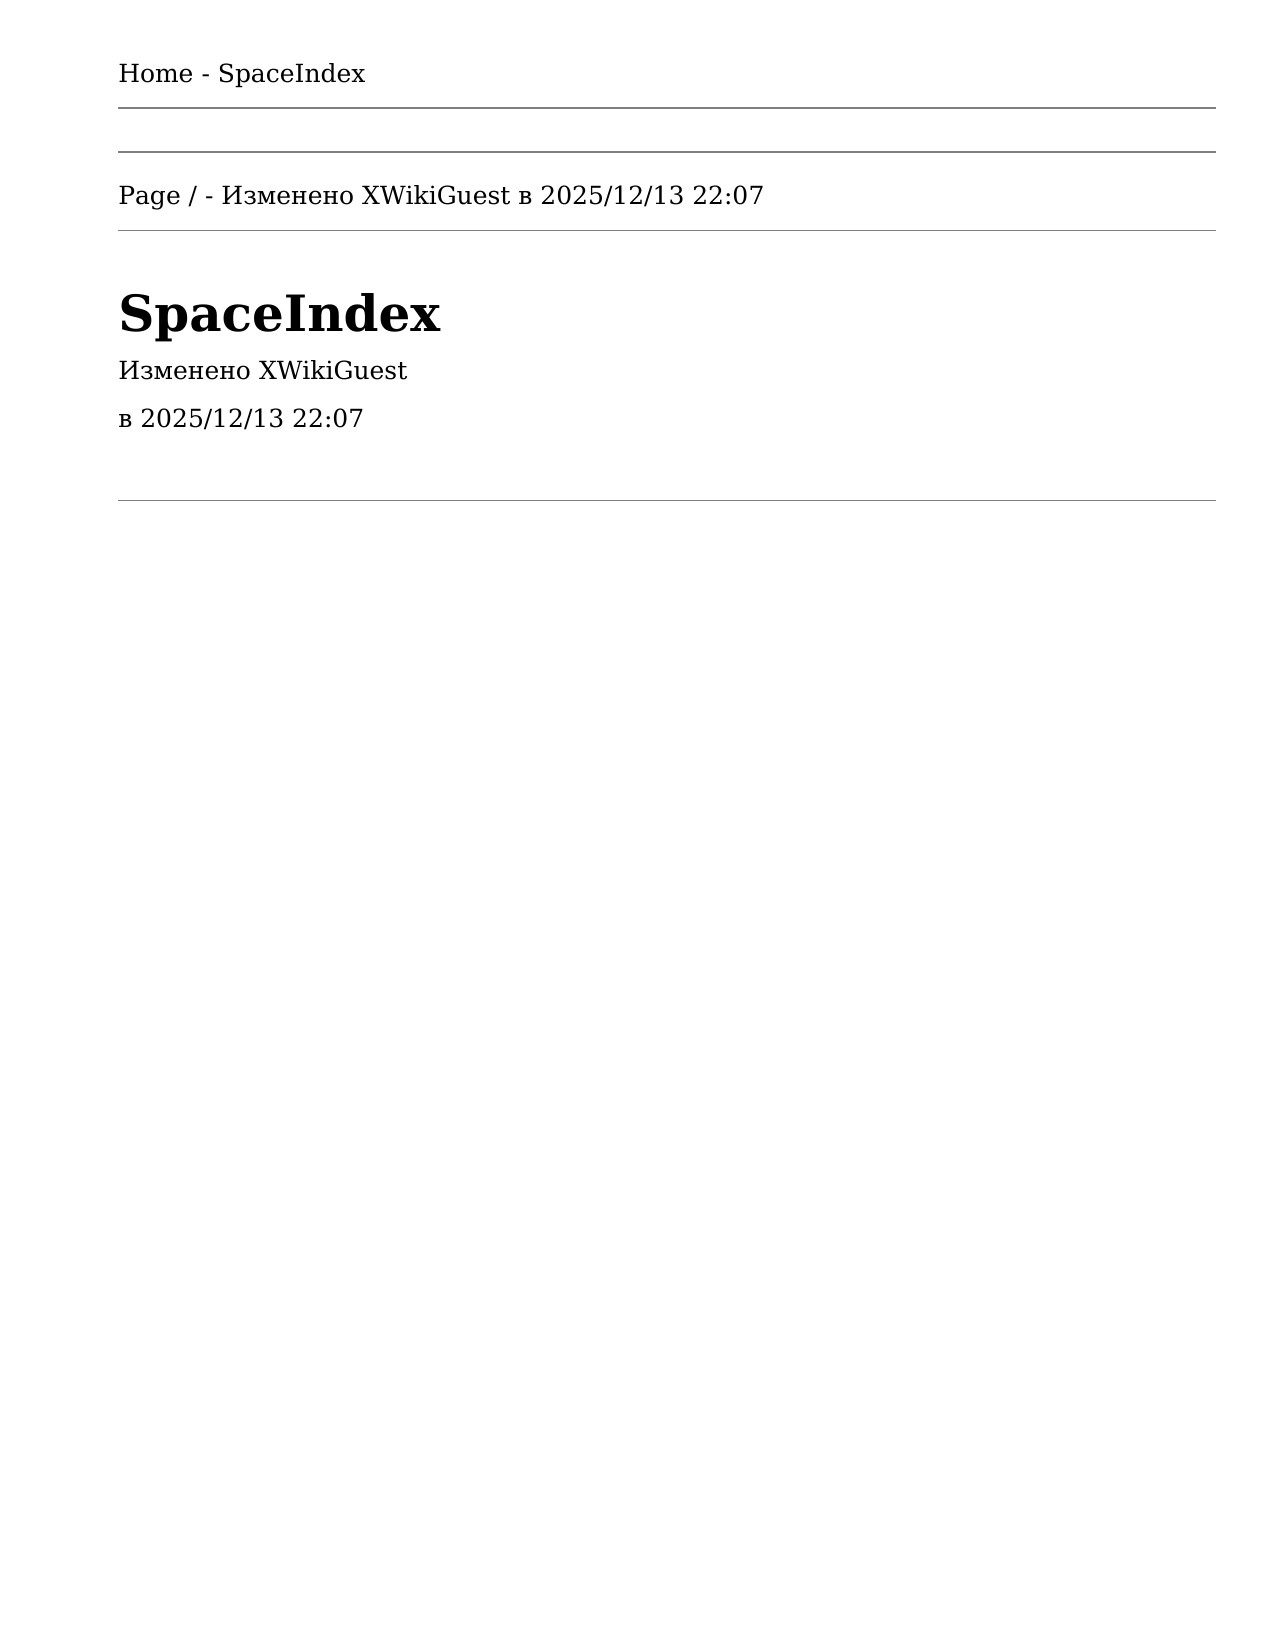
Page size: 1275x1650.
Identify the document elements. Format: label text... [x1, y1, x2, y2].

text Изменено XWikiGuest [118, 356, 1216, 385]
text в 2025/12/13 22:07 [118, 404, 1216, 433]
text Home - SpaceIndex [118, 59, 1216, 88]
text Page / - Изменено XWikiGuest в 2025/12/13 22:07 [118, 182, 1216, 211]
subtitle SpaceIndex [118, 284, 1216, 343]
